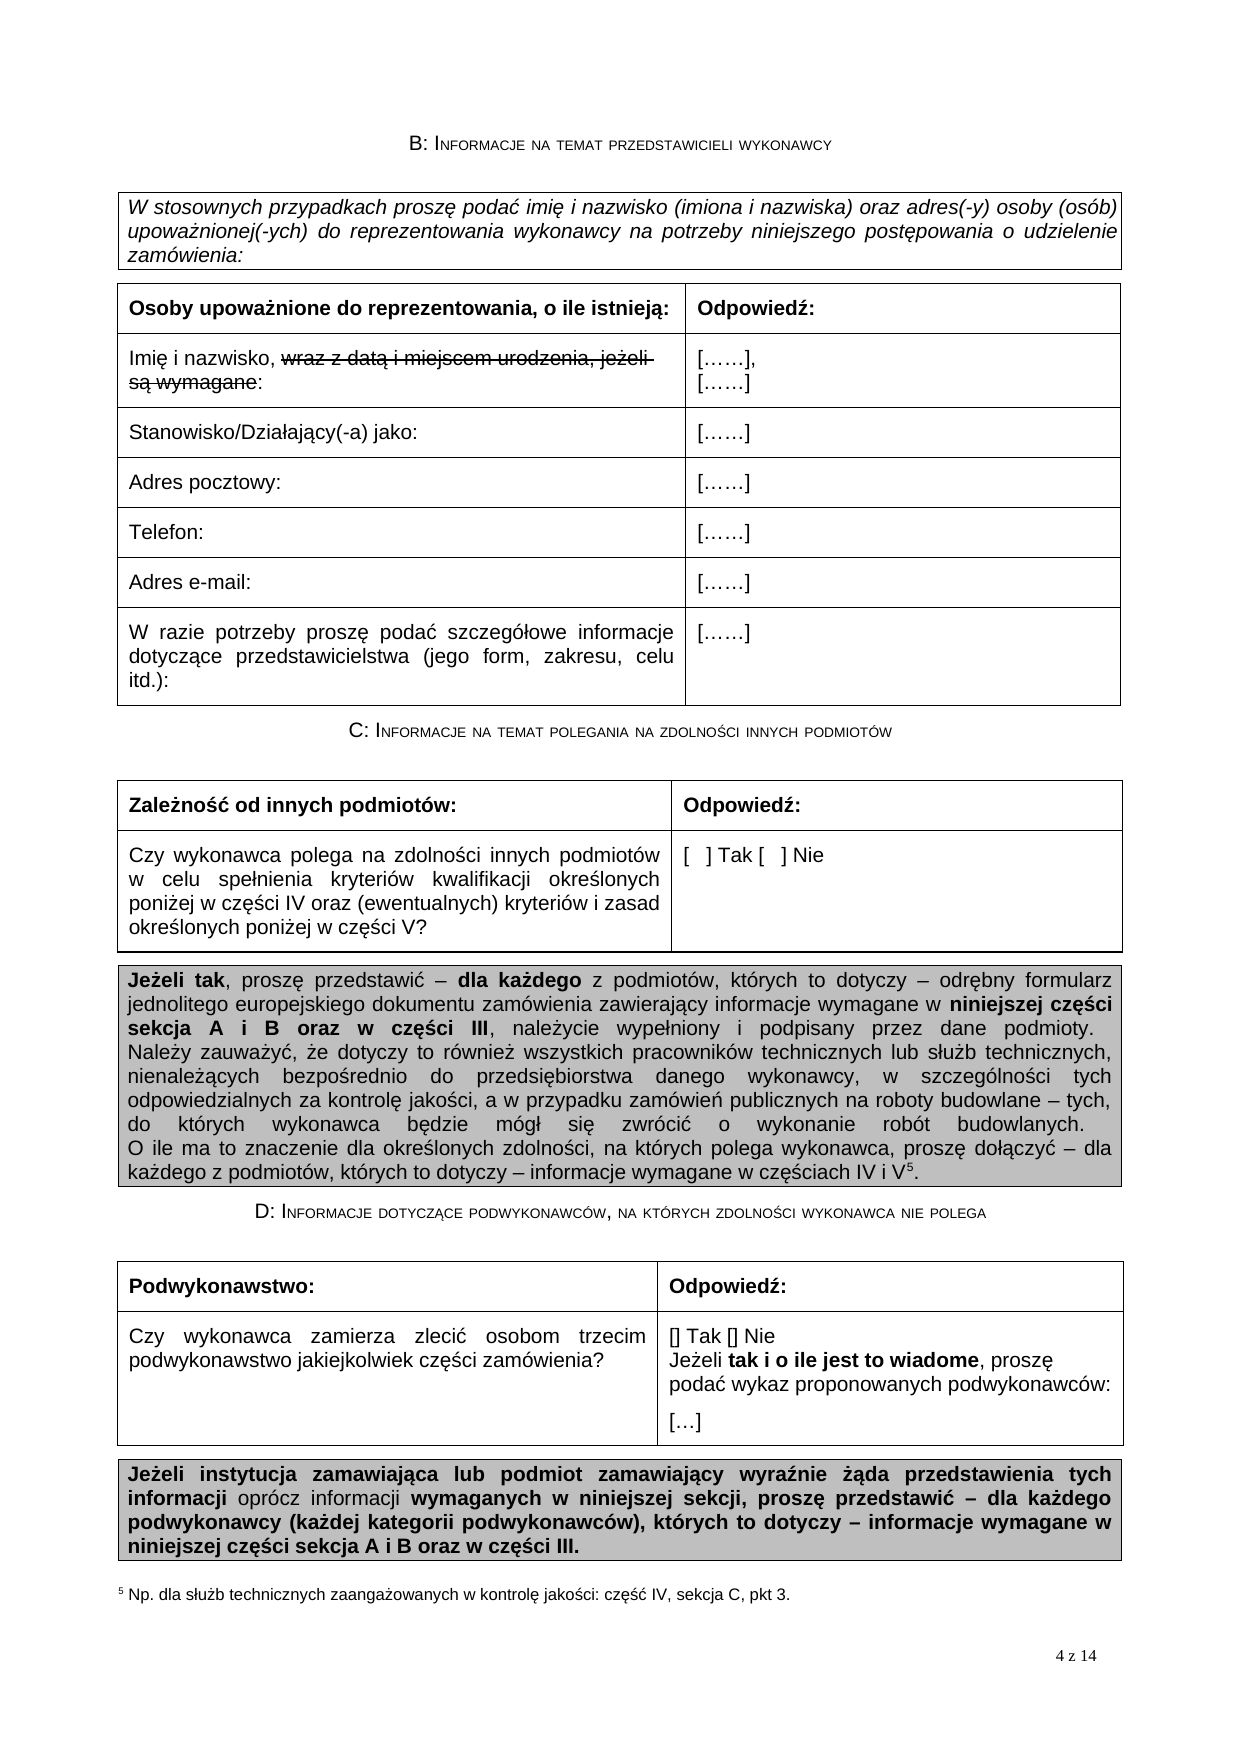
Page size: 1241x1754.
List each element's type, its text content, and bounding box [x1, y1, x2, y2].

title C: Informacje na temat polegania na zdolności innych podmiotów [118, 718, 1122, 742]
table_header Odpowiedź: [658, 1262, 1123, 1311]
table_header Podwykonawstwo: [118, 1262, 657, 1311]
title Jeżeli instytucja zamawiająca lub podmiot zamawiający wyraźnie żąda przedstawienia tych informacji oprócz informacji wymaganych w niniejszej sekcji, proszę przedstawić – dla każdego podwykonawcy (każdej kategorii podwykonawców), których to dotyczy – informacje wymagane w niniejszej części sekcja A i B oraz w części III. [119, 1460, 1121, 1560]
table_cell Adres pocztowy: [118, 458, 685, 507]
table_cell [ ] Tak [ ] Nie [672, 831, 1122, 951]
table_header Zależność od innych podmiotów: [118, 781, 671, 829]
title B: Informacje na temat przedstawicieli wykonawcy [118, 131, 1122, 154]
table_cell Czy wykonawca polega na zdolności innych podmiotów w celu spełnienia kryteriów kwalifikacji określonych poniżej w części IV oraz (ewentualnych) kryteriów i zasad określonych poniżej w części V? [118, 831, 671, 951]
table_cell Telefon: [118, 508, 685, 557]
table_cell Czy wykonawca zamierza zlecić osobom trzecim podwykonawstwo jakiejkolwiek części zamówienia? [118, 1312, 657, 1445]
table_cell [……] [686, 458, 1120, 507]
table_cell [……] [686, 408, 1120, 457]
table_cell Stanowisko/Działający(-a) jako: [118, 408, 685, 457]
table_header Osoby upoważnione do reprezentowania, o ile istnieją: [118, 284, 685, 333]
table_cell [……], [……] [686, 334, 1120, 407]
title D: Informacje dotyczące podwykonawców, na których zdolności wykonawca nie polega [118, 1199, 1122, 1223]
table_cell [……] [686, 508, 1120, 557]
table_cell [……] [686, 608, 1120, 704]
text Np. dla służb technicznych zaangażowanych w kontrolę jakości: część IV, sekcja C, pkt 3. [118, 1585, 1122, 1604]
table_header Odpowiedź: [672, 781, 1122, 829]
text Jeżeli tak, proszę przedstawić – dla każdego z podmiotów, których to dotyczy – odrębny formularz jednolitego europejskiego dokumentu zamówienia zawierający informacje wymagane w niniejszej części sekcja A i B oraz w części III, należycie wypełniony i podpisany przez dane podmioty. Należy zauważyć, że dotyczy to również wszystkich pracowników technicznych lub służb technicznych, nienależących bezpośrednio do przedsiębiorstwa danego wykonawcy, w szczególności tych odpowiedzialnych za kontrolę jakości, a w przypadku zamówień publicznych na roboty budowlane – tych, do których wykonawca będzie mógł się zwrócić o wykonanie robót budowlanych. O ile ma to znaczenie dla określonych zdolności, na których polega wykonawca, proszę dołączyć – dla każdego z podmiotów, których to dotyczy – informacje wymagane w częściach IV i V. [119, 966, 1121, 1186]
table_header Odpowiedź: [686, 284, 1120, 333]
table_cell [……] [686, 558, 1120, 607]
table_cell W razie potrzeby proszę podać szczegółowe informacje dotyczące przedstawicielstwa (jego form, zakresu, celu itd.): [118, 608, 685, 704]
table_cell Adres e-mail: [118, 558, 685, 607]
table_cell Imię i nazwisko, wraz z datą i miejscem urodzenia, jeżeli są wymagane: [118, 334, 685, 407]
table_cell [] Tak [] Nie Jeżeli tak i o ile jest to wiadome, proszę podać wykaz proponowanych podwykonawców: […] [658, 1312, 1123, 1445]
text W stosownych przypadkach proszę podać imię i nazwisko (imiona i nazwiska) oraz adres(-y) osoby (osób) upoważnionej(-ych) do reprezentowania wykonawcy na potrzeby niniejszego postępowania o udzielenie zamówienia: [119, 193, 1121, 269]
